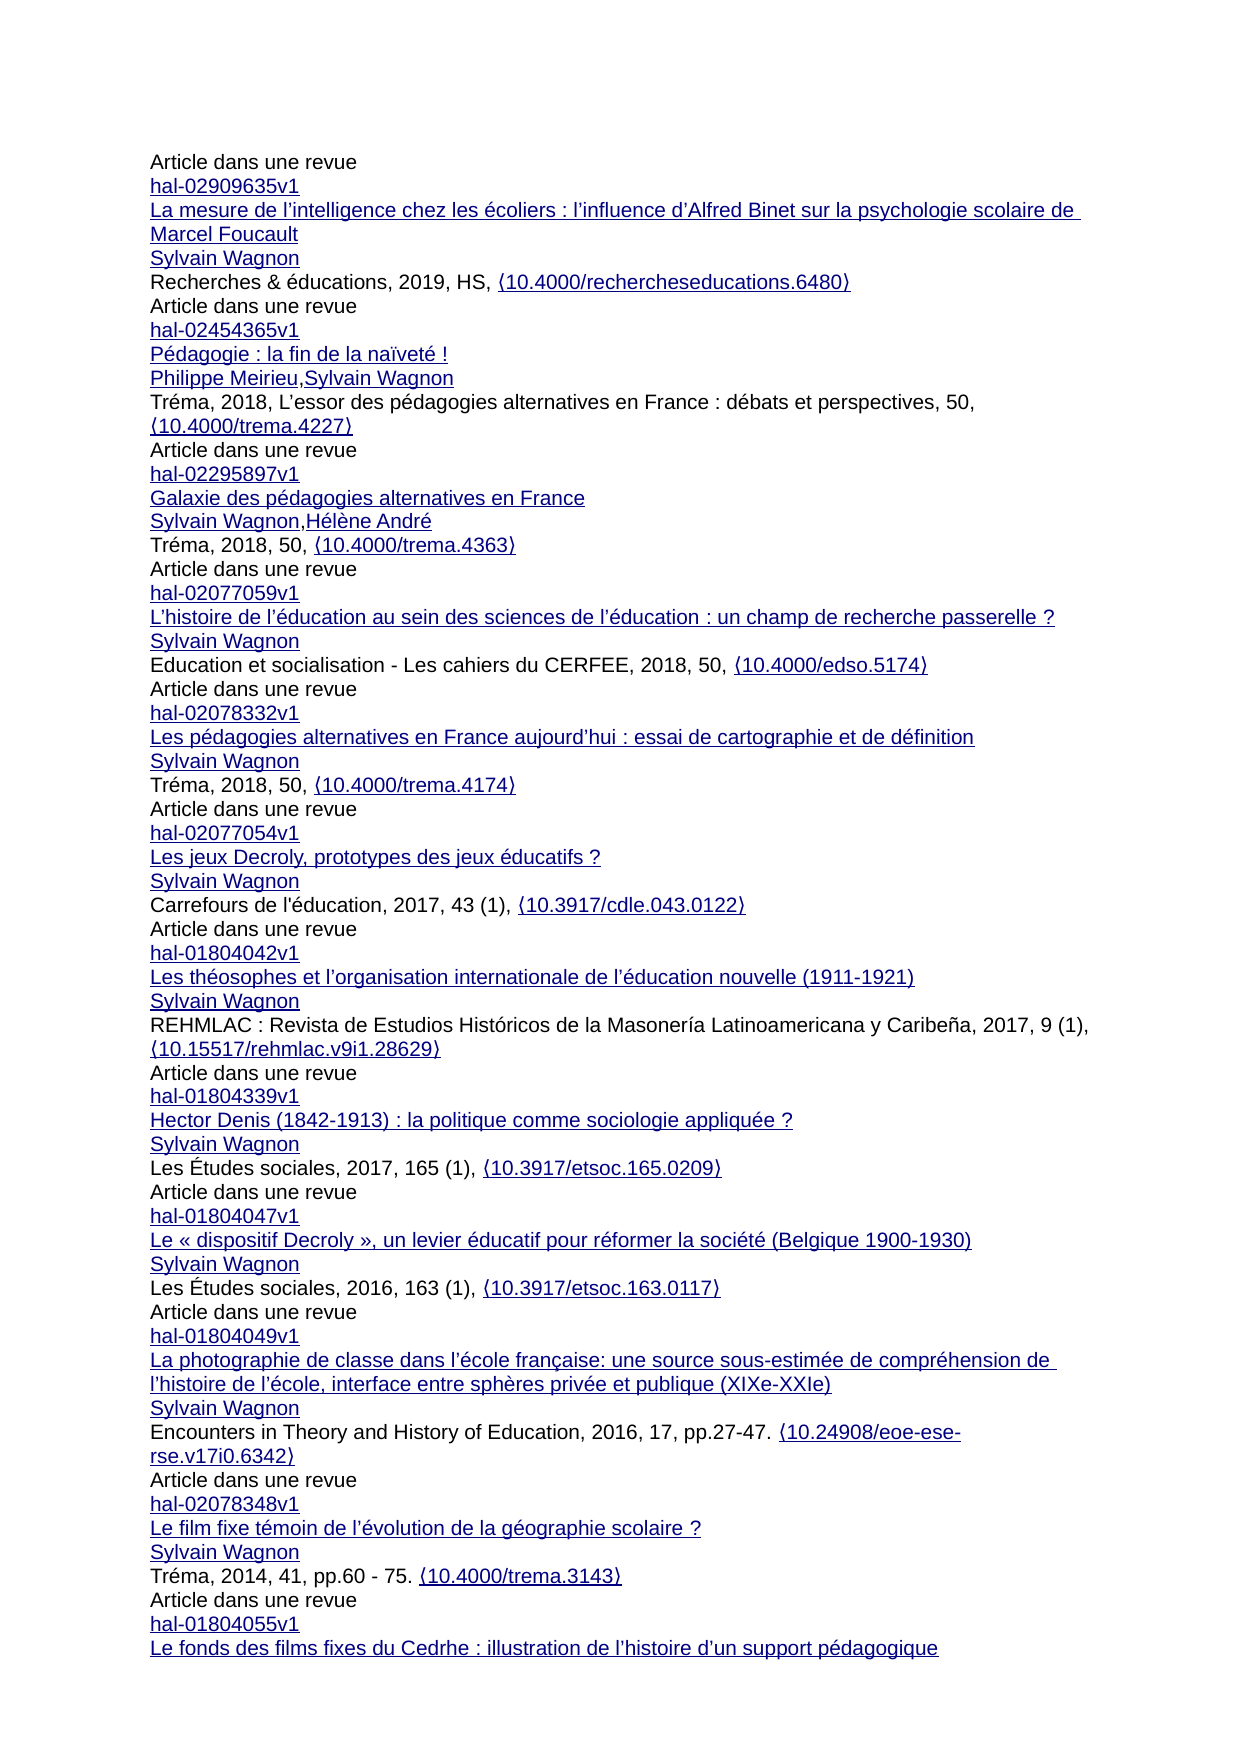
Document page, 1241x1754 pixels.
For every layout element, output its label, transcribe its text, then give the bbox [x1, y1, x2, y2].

table_cell La mesure de l’intelligence chez les écoliers : l’influence d’Alfred Binet sur la psychologie scolaire de Marcel Foucault Sylvain Wagnon Recherches & éducations, 2019, HS, ⟨10.4000/rechercheseducations.6480⟩ Article dans une revue hal-02454365v1 [150, 198, 1090, 342]
table_cell L’histoire de l’éducation au sein des sciences de l’éducation : un champ de recherche passerelle ? Sylvain Wagnon Education et socialisation - Les cahiers du CERFEE, 2018, 50, ⟨10.4000/edso.5174⟩ Article dans une revue hal-02078332v1 [150, 605, 1090, 725]
table_cell Hector Denis (1842-1913) : la politique comme sociologie appliquée ? Sylvain Wagnon Les Études sociales, 2017, 165 (1), ⟨10.3917/etsoc.165.0209⟩ Article dans une revue hal-01804047v1 [150, 1108, 1090, 1228]
table_cell Les théosophes et l’organisation internationale de l’éducation nouvelle (1911-1921) Sylvain Wagnon REHMLAC : Revista de Estudios Históricos de la Masonería Latinoamericana y Caribeña, 2017, 9 (1), ⟨10.15517/rehmlac.v9i1.28629⟩ Article dans une revue hal-01804339v1 [150, 965, 1090, 1108]
table_cell Pédagogie : la fin de la naïveté ! Philippe Meirieu,Sylvain Wagnon Tréma, 2018, L’essor des pédagogies alternatives en France : débats et perspectives, 50, ⟨10.4000/trema.4227⟩ Article dans une revue hal-02295897v1 [150, 342, 1090, 485]
table_cell Le film fixe témoin de l’évolution de la géographie scolaire ? Sylvain Wagnon Tréma, 2014, 41, pp.60 - 75. ⟨10.4000/trema.3143⟩ Article dans une revue hal-01804055v1 [150, 1516, 1090, 1635]
table_cell La photographie de classe dans l’école française: une source sous-estimée de compréhension de l’histoire de l’école, interface entre sphères privée et publique (XIXe-XXIe) Sylvain Wagnon Encounters in Theory and History of Education, 2016, 17, pp.27-47. ⟨10.24908/eoe-ese-rse.v17i0.6342⟩ Article dans une revue hal-02078348v1 [150, 1348, 1090, 1516]
table_cell Le « dispositif Decroly », un levier éducatif pour réformer la société (Belgique 1900-1930) Sylvain Wagnon Les Études sociales, 2016, 163 (1), ⟨10.3917/etsoc.163.0117⟩ Article dans une revue hal-01804049v1 [150, 1228, 1090, 1348]
table_cell Les pédagogies alternatives en France aujourd’hui : essai de cartographie et de définition Sylvain Wagnon Tréma, 2018, 50, ⟨10.4000/trema.4174⟩ Article dans une revue hal-02077054v1 [150, 725, 1090, 845]
table_cell Le fonds des films fixes du Cedrhe : illustration de l’histoire d’un support pédagogique [150, 1635, 1090, 1659]
table_cell Article dans une revue hal-02909635v1 [150, 150, 1090, 198]
table_cell Galaxie des pédagogies alternatives en France Sylvain Wagnon,Hélène André Tréma, 2018, 50, ⟨10.4000/trema.4363⟩ Article dans une revue hal-02077059v1 [150, 485, 1090, 605]
table_cell Les jeux Decroly, prototypes des jeux éducatifs ? Sylvain Wagnon Carrefours de l'éducation, 2017, 43 (1), ⟨10.3917/cdle.043.0122⟩ Article dans une revue hal-01804042v1 [150, 845, 1090, 964]
